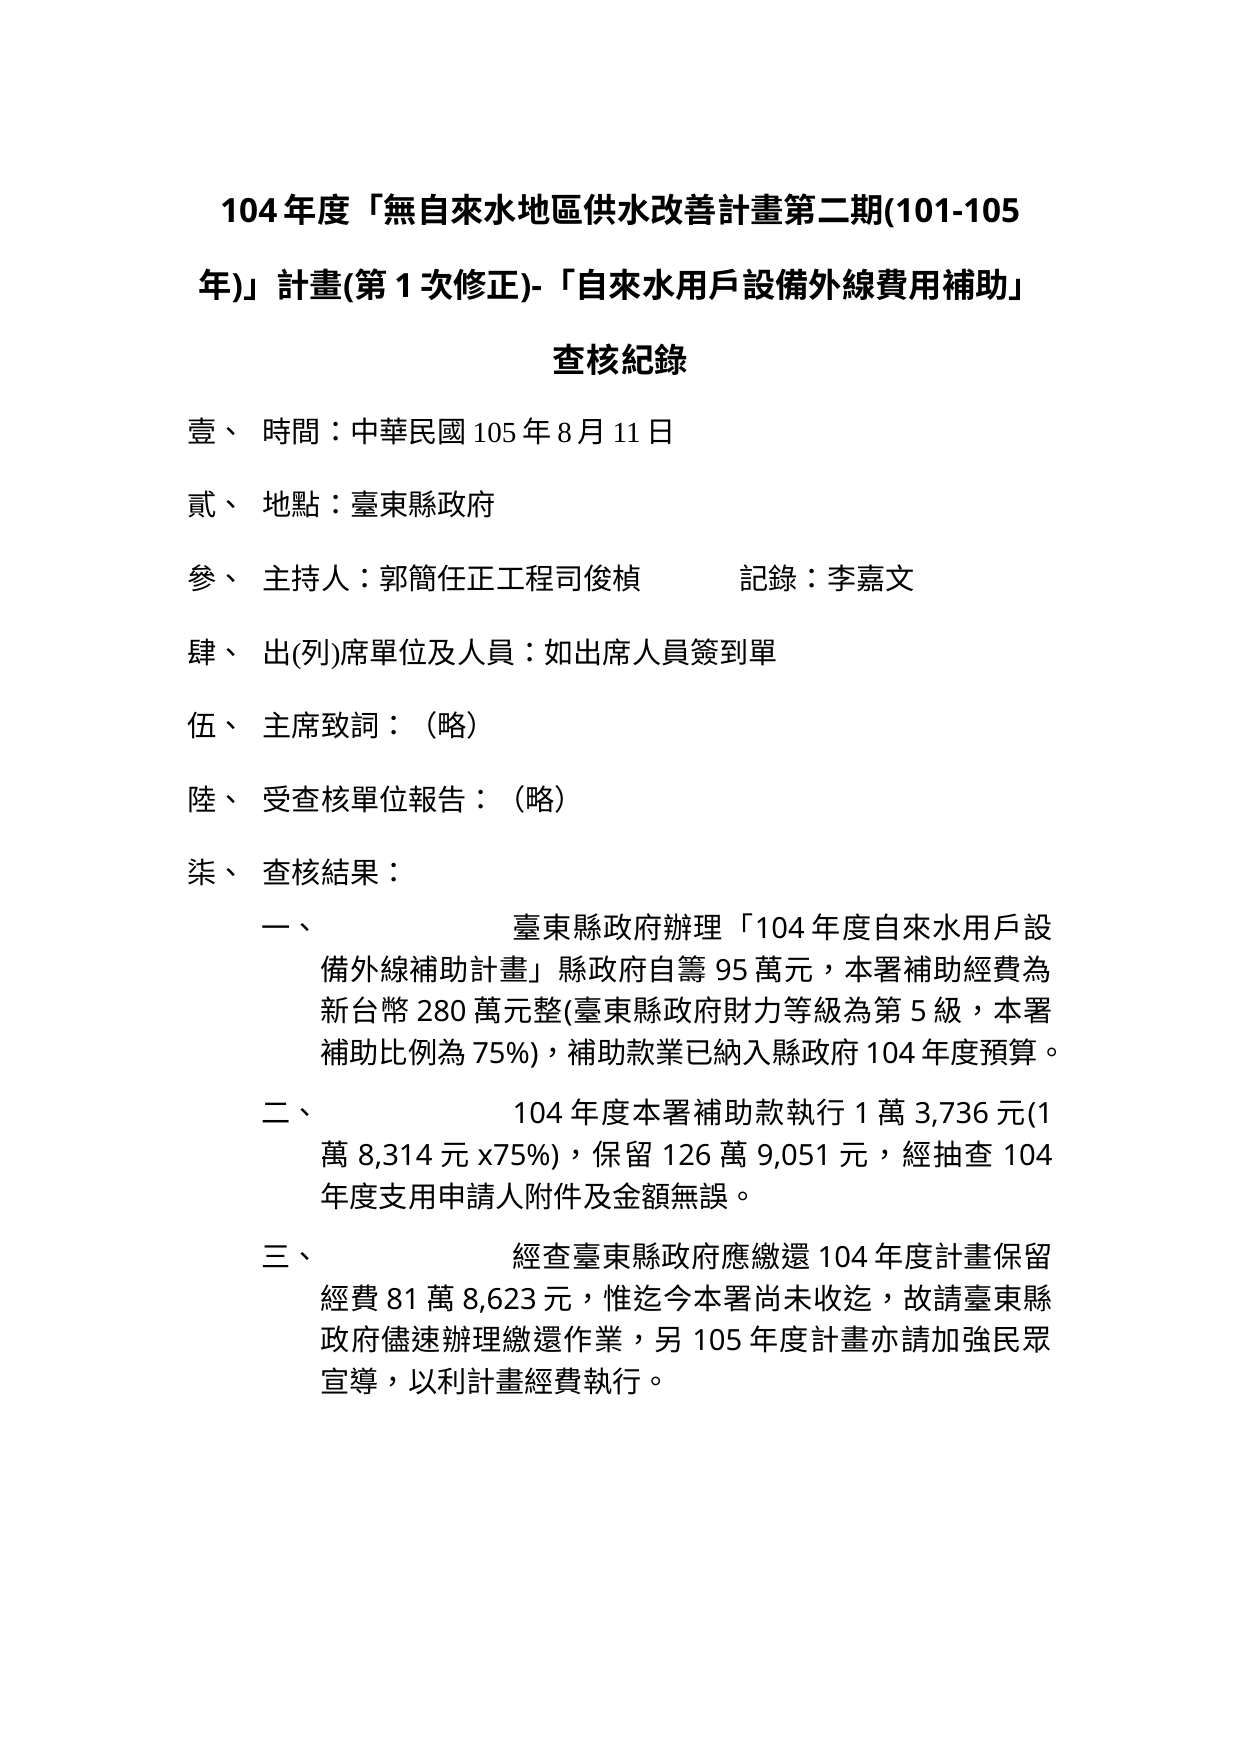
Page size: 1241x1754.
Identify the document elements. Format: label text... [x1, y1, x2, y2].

list 經查臺東縣政府應繳還104年度計畫保留經費81萬8,623元，惟迄今本署尚未收迄，故請臺東縣政府儘速辦理繳還作業，另105年度計畫亦請加強民眾宣導，以利計畫經費執行。 [261, 1234, 1053, 1401]
list 查核結果： [187, 850, 1053, 892]
list 地點：臺東縣政府 [187, 482, 1053, 524]
list 時間：中華民國105年8月11日 [187, 408, 1053, 451]
list 104年度本署補助款執行1萬3,736元(1萬8,314元x75%)，保留126萬9,051元，經抽查104年度支用申請人附件及金額無誤。 [261, 1090, 1053, 1215]
list 主持人：郭簡任正工程司俊楨 記錄：李嘉文 [187, 556, 1053, 598]
text 104年度「無自來水地區供水改善計畫第二期(101-105年)」計畫(第1次修正)-「自來水用戶設備外線費用補助」 [187, 164, 1053, 314]
list 受查核單位報告：（略） [187, 776, 1053, 819]
list 臺東縣政府辦理「104年度自來水用戶設備外線補助計畫」縣政府自籌95萬元，本署補助經費為新台幣280萬元整(臺東縣政府財力等級為第5級，本署補助比例為75%)，補助款業已納入縣政府104年度預算。 [261, 905, 1053, 1072]
list 主席致詞：（略） [187, 703, 1053, 745]
list 出(列)席單位及人員：如出席人員簽到單 [187, 629, 1053, 671]
text 查核紀錄 [187, 314, 1053, 389]
